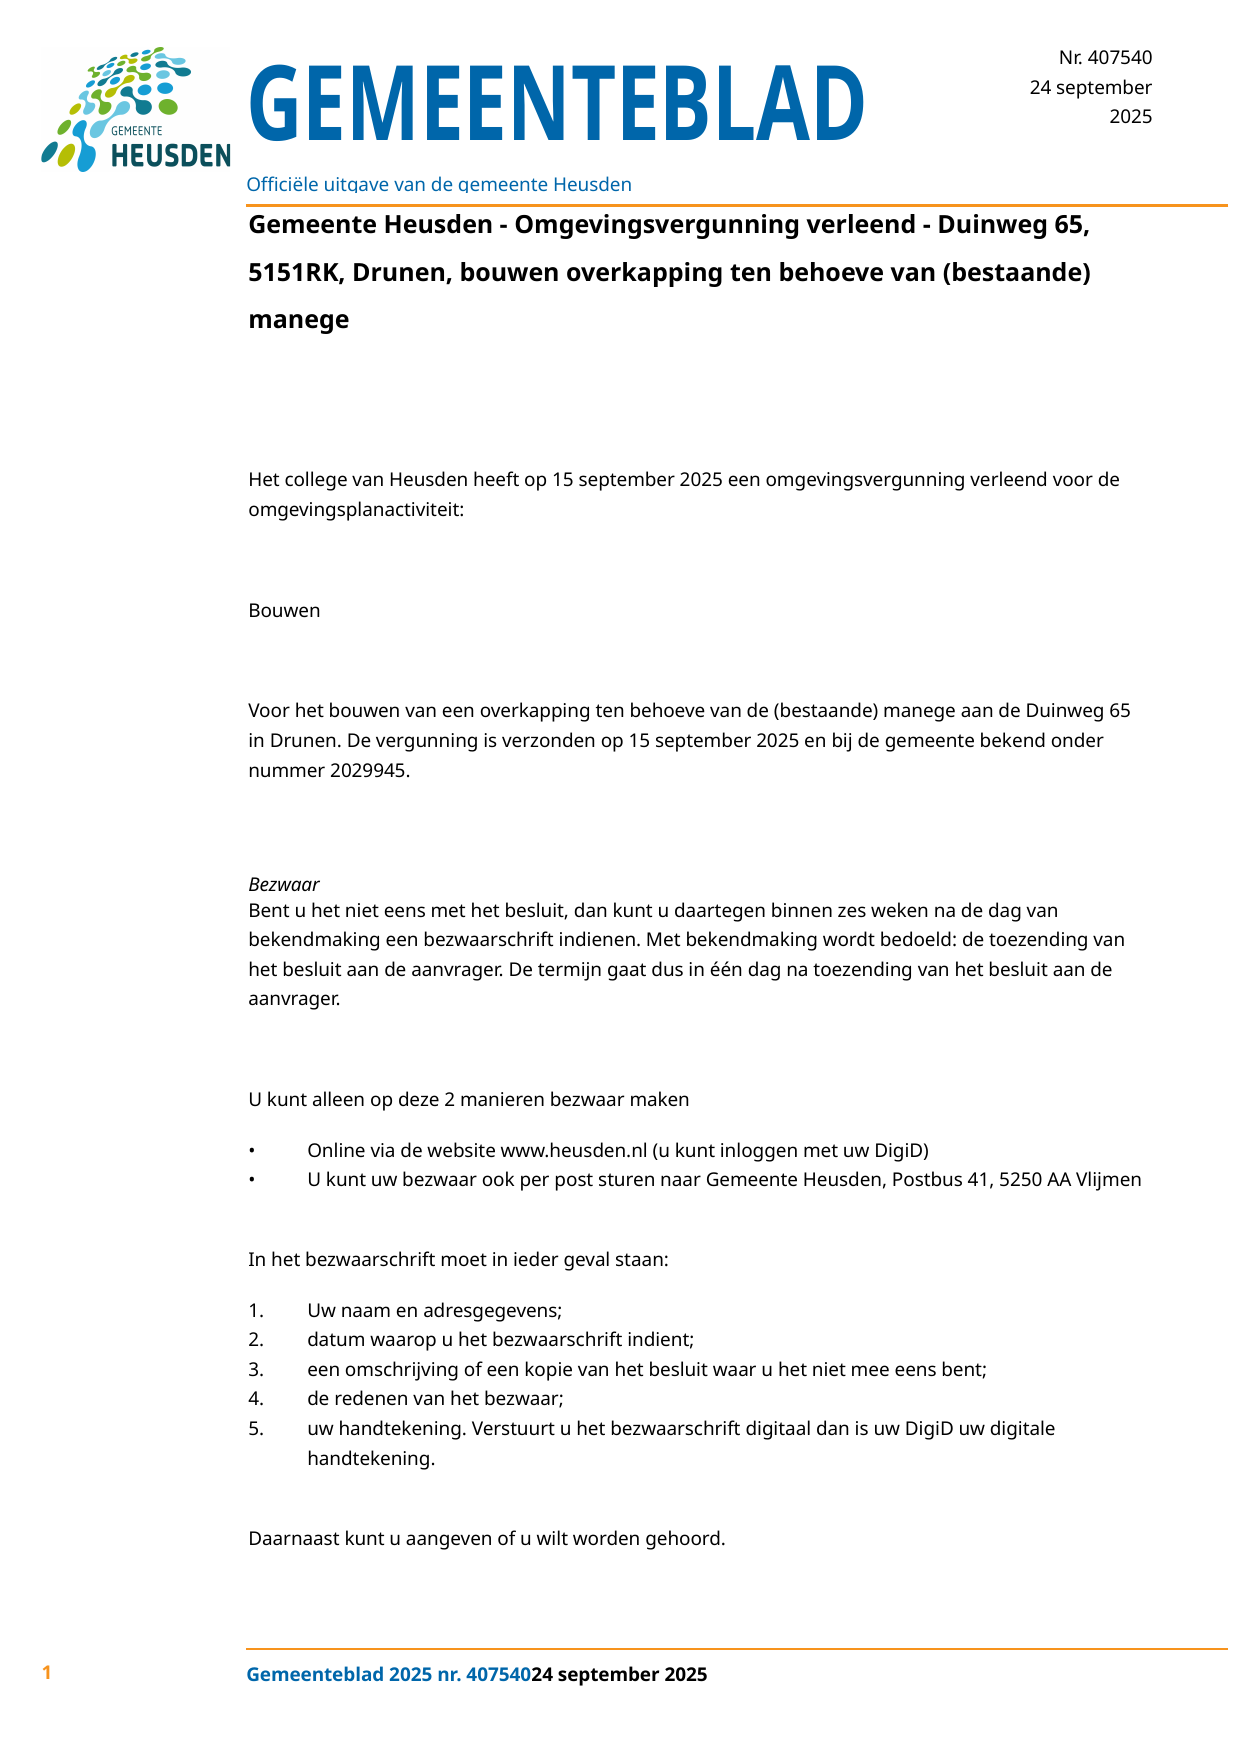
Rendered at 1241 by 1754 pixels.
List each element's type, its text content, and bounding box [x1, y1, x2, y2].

list de redenen van het bezwaar; [248, 1386, 1152, 1411]
text Het college van Heusden heeft op 15 september 2025 een omgevingsvergunning verleend voor de omgevingsplanactiviteit: [248, 466, 1152, 522]
text Bezwaar [248, 871, 1152, 897]
list Uw naam en adresgegevens; [248, 1297, 1152, 1323]
list Online via de website www.heusden.nl (u kunt inloggen met uw DigiD) [248, 1137, 1152, 1163]
text Voor het bouwen van een overkapping ten behoeve van de (bestaande) manege aan de Duinweg 65 in Drunen. De vergunning is verzonden op 15 september 2025 en bij de gemeente bekend onder nummer 2029945. [248, 698, 1152, 782]
text In het bezwaarschrift moet in ieder geval staan: [248, 1246, 1152, 1272]
picture [41, 47, 231, 172]
list een omschrijving of een kopie van het besluit waar u het niet mee eens bent; [248, 1356, 1152, 1382]
list datum waarop u het bezwaarschrift indient; [248, 1326, 1152, 1352]
text Gemeente Heusden - Omgevingsvergunning verleend - Duinweg 65, 5151RK, Drunen, bouwen overkapping ten behoeve van (bestaande) manege [248, 207, 1152, 336]
list U kunt uw bezwaar ook per post sturen naar Gemeente Heusden, Postbus 41, 5250 AA Vlijmen [248, 1166, 1152, 1192]
text Bent u het niet eens met het besluit, dan kunt u daartegen binnen zes weken na de dag van bekendmaking een bezwaarschrift indienen. Met bekendmaking wordt bedoeld: de toezending van het besluit aan de aanvrager. De termijn gaat dus in één dag na toezending van het besluit aan de aanvrager. [248, 897, 1152, 1011]
text Bouwen [248, 597, 1152, 622]
text Daarnaast kunt u aangeven of u wilt worden gehoord. [248, 1525, 1152, 1551]
list uw handtekening. Verstuurt u het bezwaarschrift digitaal dan is uw DigiD uw digitale handtekening. [248, 1415, 1152, 1471]
text U kunt alleen op deze 2 manieren bezwaar maken [248, 1086, 1152, 1112]
